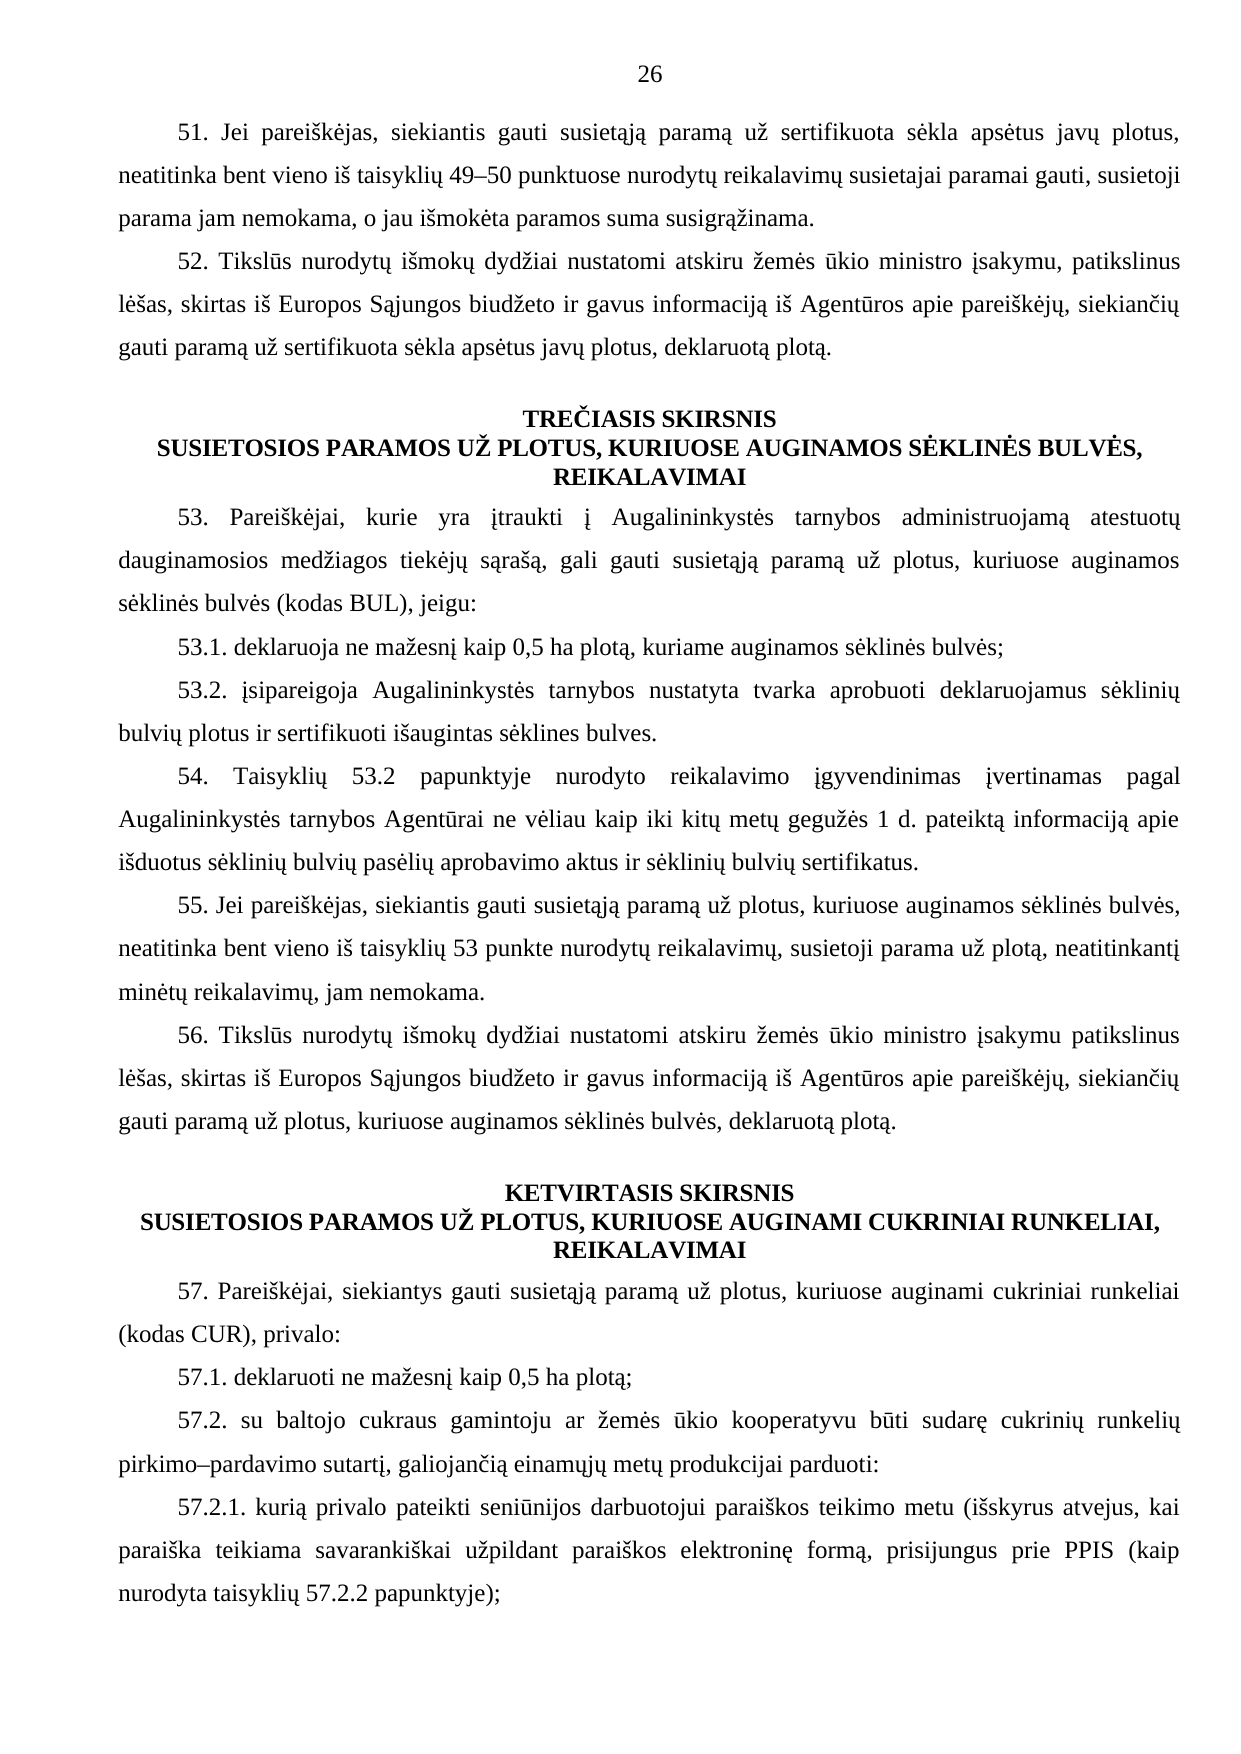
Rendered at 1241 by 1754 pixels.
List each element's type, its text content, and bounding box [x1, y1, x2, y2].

text KETVIRTASIS SKIRSNIS [118, 1178, 1181, 1207]
text 56. Tikslūs nurodytų išmokų dydžiai nustatomi atskiru žemės ūkio ministro įsakymu patikslinus lėšas, skirtas iš Europos Sąjungos biudžeto ir gavus informaciją iš Agentūros apie pareiškėjų, siekiančių gauti paramą už plotus, kuriuose auginamos sėklinės bulvės, deklaruotą plotą. [118, 1020, 1181, 1135]
text 52. Tikslūs nurodytų išmokų dydžiai nustatomi atskiru žemės ūkio ministro įsakymu, patikslinus lėšas, skirtas iš Europos Sąjungos biudžeto ir gavus informaciją iš Agentūros apie pareiškėjų, siekiančių gauti paramą už sertifikuota sėkla apsėtus javų plotus, deklaruotą plotą. [118, 246, 1181, 361]
text 57.2. su baltojo cukraus gamintoju ar žemės ūkio kooperatyvu būti sudarę cukrinių runkelių pirkimo–pardavimo sutartį, galiojančią einamųjų metų produkcijai parduoti: [118, 1406, 1181, 1477]
text 57. Pareiškėjai, siekiantys gauti susietąją paramą už plotus, kuriuose auginami cukriniai runkeliai (kodas CUR), privalo: [118, 1276, 1181, 1348]
text 57.2.1. kurią privalo pateikti seniūnijos darbuotojui paraiškos teikimo metu (išskyrus atvejus, kai paraiška teikiama savarankiškai užpildant paraiškos elektroninę formą, prisijungus prie PPIS (kaip nurodyta taisyklių 57.2.2 papunktyje); [118, 1492, 1181, 1607]
text 54. Taisyklių 53.2 papunktyje nurodyto reikalavimo įgyvendinimas įvertinamas pagal Augalininkystės tarnybos Agentūrai ne vėliau kaip iki kitų metų gegužės 1 d. pateiktą informaciją apie išduotus sėklinių bulvių pasėlių aprobavimo aktus ir sėklinių bulvių sertifikatus. [118, 761, 1181, 876]
text 53.1. deklaruoja ne mažesnį kaip 0,5 ha plotą, kuriame auginamos sėklinės bulvės; [118, 632, 1181, 660]
text 53. Pareiškėjai, kurie yra įtraukti į Augalininkystės tarnybos administruojamą atestuotų dauginamosios medžiagos tiekėjų sąrašą, gali gauti susietąją paramą už plotus, kuriuose auginamos sėklinės bulvės (kodas BUL), jeigu: [118, 502, 1181, 617]
text 57.1. deklaruoti ne mažesnį kaip 0,5 ha plotą; [118, 1362, 1181, 1391]
text SUSIETOSIOS PARAMOS UŽ PLOTUS, KURIUOSE AUGINAMI CUKRINIAI RUNKELIAI, REIKALAVIMAI [118, 1207, 1181, 1264]
text TREČIASIS SKIRSNIS [118, 404, 1181, 433]
text 53.2. įsipareigoja Augalininkystės tarnybos nustatyta tvarka aprobuoti deklaruojamus sėklinių bulvių plotus ir sertifikuoti išaugintas sėklines bulves. [118, 675, 1181, 747]
text 51. Jei pareiškėjas, siekiantis gauti susietąją paramą už sertifikuota sėkla apsėtus javų plotus, neatitinka bent vieno iš taisyklių 49–50 punktuose nurodytų reikalavimų susietajai paramai gauti, susietoji parama jam nemokama, o jau išmokėta paramos suma susigrąžinama. [118, 117, 1181, 232]
text SUSIETOSIOS PARAMOS UŽ PLOTUS, KURIUOSE AUGINAMOS SĖKLINĖS BULVĖS, REIKALAVIMAI [118, 433, 1181, 490]
text 55. Jei pareiškėjas, siekiantis gauti susietąją paramą už plotus, kuriuose auginamos sėklinės bulvės, neatitinka bent vieno iš taisyklių 53 punkte nurodytų reikalavimų, susietoji parama už plotą, neatitinkantį minėtų reikalavimų, jam nemokama. [118, 890, 1181, 1005]
